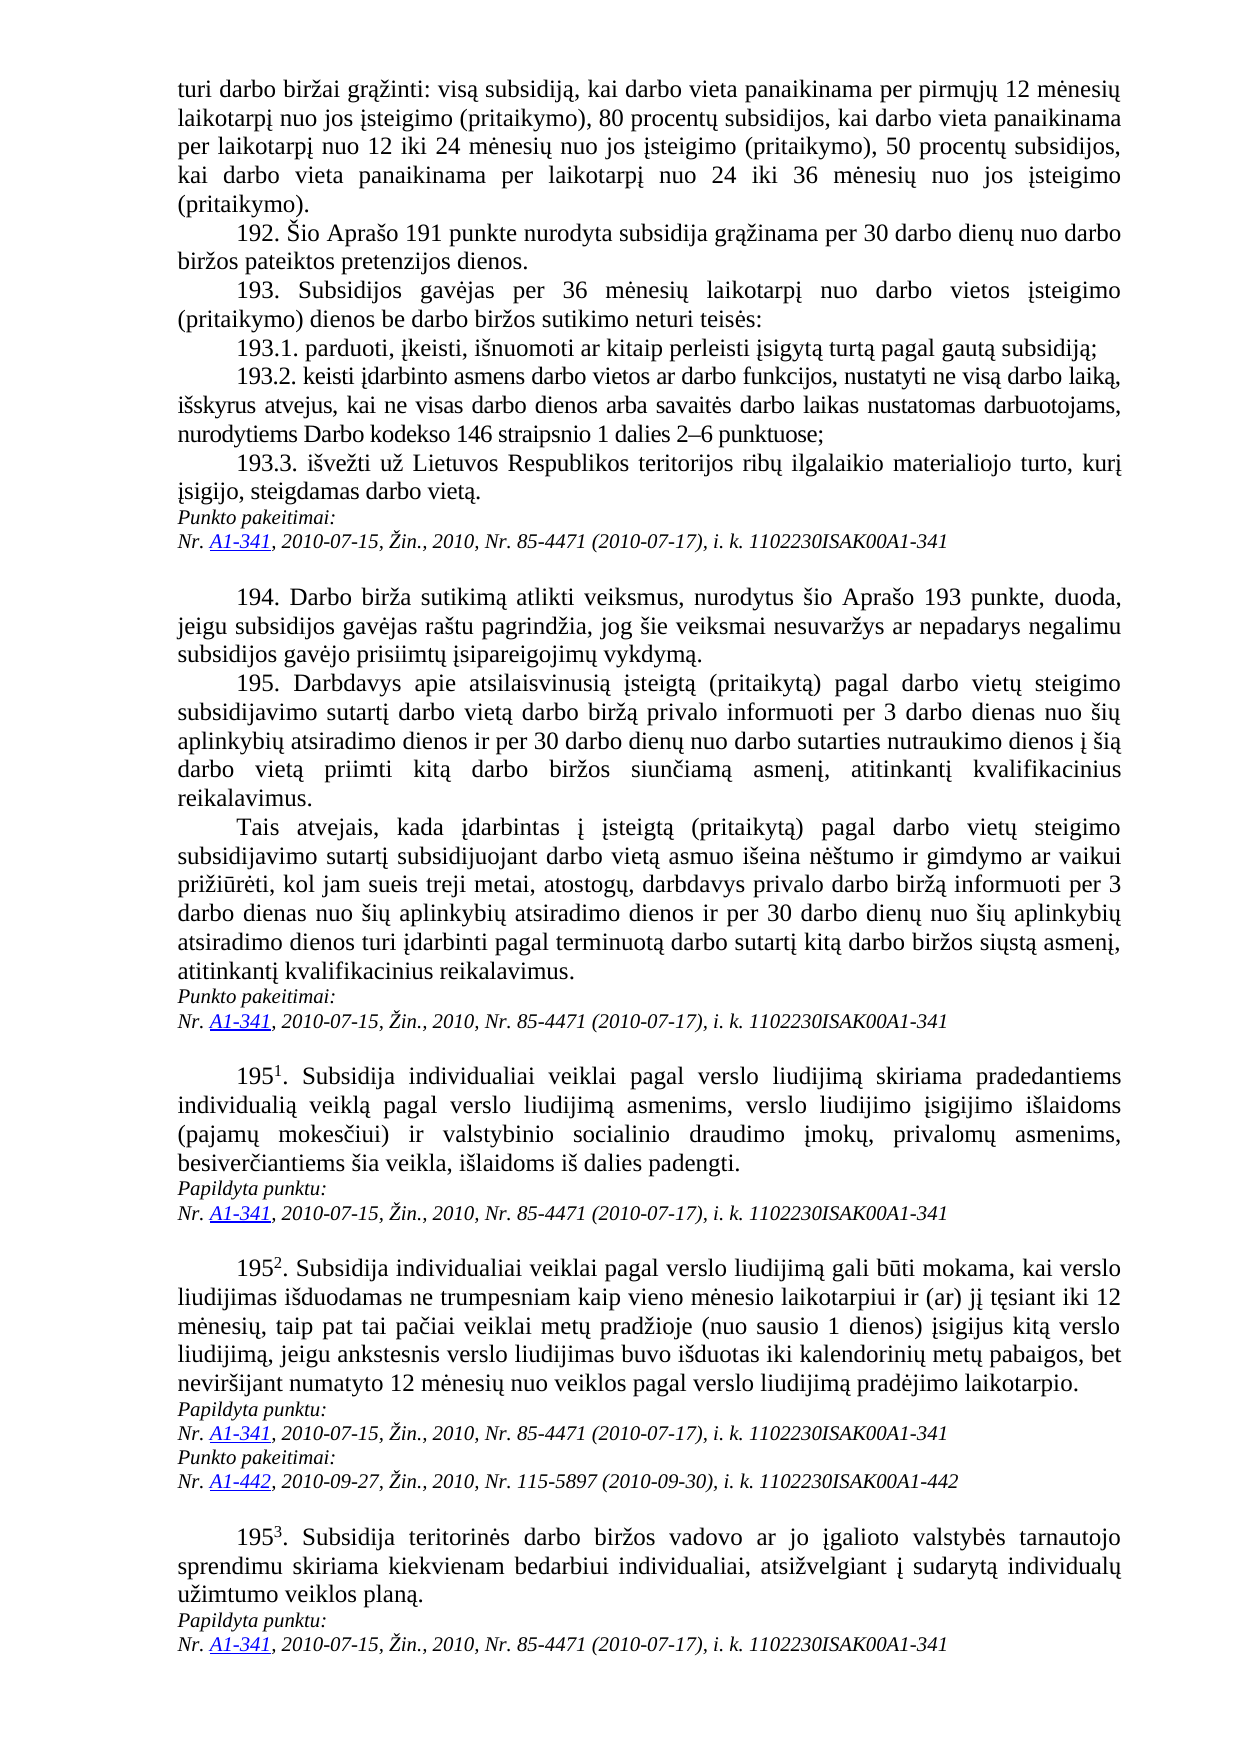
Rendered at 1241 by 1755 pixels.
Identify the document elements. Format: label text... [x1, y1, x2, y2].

text Nr. A1-341, 2010-07-15, Žin., 2010, Nr. 85-4471 (2010-07-17), i. k. 1102230ISAK00A1-341 [177, 1008, 1122, 1033]
text Nr. A1-341, 2010-07-15, Žin., 2010, Nr. 85-4471 (2010-07-17), i. k. 1102230ISAK00A1-341 [177, 1200, 1122, 1224]
text turi darbo biržai grąžinti: visą subsidiją, kai darbo vieta panaikinama per pirmųjų 12 mėnesių laikotarpį nuo jos įsteigimo (pritaikymo), 80 procentų subsidijos, kai darbo vieta panaikinama per laikotarpį nuo 12 iki 24 mėnesių nuo jos įsteigimo (pritaikymo), 50 procentų subsidijos, kai darbo vieta panaikinama per laikotarpį nuo 24 iki 36 mėnesių nuo jos įsteigimo (pritaikymo). [177, 74, 1122, 218]
text 192. Šio Aprašo 191 punkte nurodyta subsidija grąžinama per 30 darbo dienų nuo darbo biržos pateiktos pretenzijos dienos. [177, 218, 1122, 275]
text Papildyta punktu: [177, 1608, 1122, 1632]
text Nr. A1-341, 2010-07-15, Žin., 2010, Nr. 85-4471 (2010-07-17), i. k. 1102230ISAK00A1-341 [177, 1632, 1122, 1656]
text 1953. Subsidija teritorinės darbo biržos vadovo ar jo įgalioto valstybės tarnautojo sprendimu skiriama kiekvienam bedarbiui individualiai, atsižvelgiant į sudarytą individualų užimtumo veiklos planą. [177, 1522, 1122, 1608]
text Nr. A1-341, 2010-07-15, Žin., 2010, Nr. 85-4471 (2010-07-17), i. k. 1102230ISAK00A1-341 [177, 529, 1122, 553]
text 194. Darbo birža sutikimą atlikti veiksmus, nurodytus šio Aprašo 193 punkte, duoda, jeigu subsidijos gavėjas raštu pagrindžia, jog šie veiksmai nesuvaržys ar nepadarys negalimu subsidijos gavėjo prisiimtų įsipareigojimų vykdymą. [177, 582, 1122, 668]
text 1951. Subsidija individualiai veiklai pagal verslo liudijimą skiriama pradedantiems individualią veiklą pagal verslo liudijimą asmenims, verslo liudijimo įsigijimo išlaidoms (pajamų mokesčiui) ir valstybinio socialinio draudimo įmokų, privalomų asmenims, besiverčiantiems šia veikla, išlaidoms iš dalies padengti. [177, 1061, 1122, 1176]
text Tais atvejais, kada įdarbintas į įsteigtą (pritaikytą) pagal darbo vietų steigimo subsidijavimo sutartį subsidijuojant darbo vietą asmuo išeina nėštumo ir gimdymo ar vaikui prižiūrėti, kol jam sueis treji metai, atostogų, darbdavys privalo darbo biržą informuoti per 3 darbo dienas nuo šių aplinkybių atsiradimo dienos ir per 30 darbo dienų nuo šių aplinkybių atsiradimo dienos turi įdarbinti pagal terminuotą darbo sutartį kitą darbo biržos siųstą asmenį, atitinkantį kvalifikacinius reikalavimus. [177, 812, 1122, 984]
text Nr. A1-442, 2010-09-27, Žin., 2010, Nr. 115-5897 (2010-09-30), i. k. 1102230ISAK00A1-442 [177, 1469, 1122, 1493]
text Punkto pakeitimai: [177, 505, 1122, 529]
text Papildyta punktu: [177, 1176, 1122, 1200]
text 193.2. keisti įdarbinto asmens darbo vietos ar darbo funkcijos, nustatyti ne visą darbo laiką, išskyrus atvejus, kai ne visas darbo dienos arba savaitės darbo laikas nustatomas darbuotojams, nurodytiems Darbo kodekso 146 straipsnio 1 dalies 2–6 punktuose; [177, 361, 1122, 448]
text Papildyta punktu: [177, 1397, 1122, 1421]
text Nr. A1-341, 2010-07-15, Žin., 2010, Nr. 85-4471 (2010-07-17), i. k. 1102230ISAK00A1-341 [177, 1421, 1122, 1445]
text 193.1. parduoti, įkeisti, išnuomoti ar kitaip perleisti įsigytą turtą pagal gautą subsidiją; [177, 333, 1122, 361]
text 193. Subsidijos gavėjas per 36 mėnesių laikotarpį nuo darbo vietos įsteigimo (pritaikymo) dienos be darbo biržos sutikimo neturi teisės: [177, 275, 1122, 333]
text Punkto pakeitimai: [177, 1445, 1122, 1469]
text Punkto pakeitimai: [177, 984, 1122, 1008]
text 195. Darbdavys apie atsilaisvinusią įsteigtą (pritaikytą) pagal darbo vietų steigimo subsidijavimo sutartį darbo vietą darbo biržą privalo informuoti per 3 darbo dienas nuo šių aplinkybių atsiradimo dienos ir per 30 darbo dienų nuo darbo sutarties nutraukimo dienos į šią darbo vietą priimti kitą darbo biržos siunčiamą asmenį, atitinkantį kvalifikacinius reikalavimus. [177, 668, 1122, 812]
text 1952. Subsidija individualiai veiklai pagal verslo liudijimą gali būti mokama, kai verslo liudijimas išduodamas ne trumpesniam kaip vieno mėnesio laikotarpiui ir (ar) jį tęsiant iki 12 mėnesių, taip pat tai pačiai veiklai metų pradžioje (nuo sausio 1 dienos) įsigijus kitą verslo liudijimą, jeigu ankstesnis verslo liudijimas buvo išduotas iki kalendorinių metų pabaigos, bet neviršijant numatyto 12 mėnesių nuo veiklos pagal verslo liudijimą pradėjimo laikotarpio. [177, 1253, 1122, 1397]
text 193.3. išvežti už Lietuvos Respublikos teritorijos ribų ilgalaikio materialiojo turto, kurį įsigijo, steigdamas darbo vietą. [177, 448, 1122, 505]
